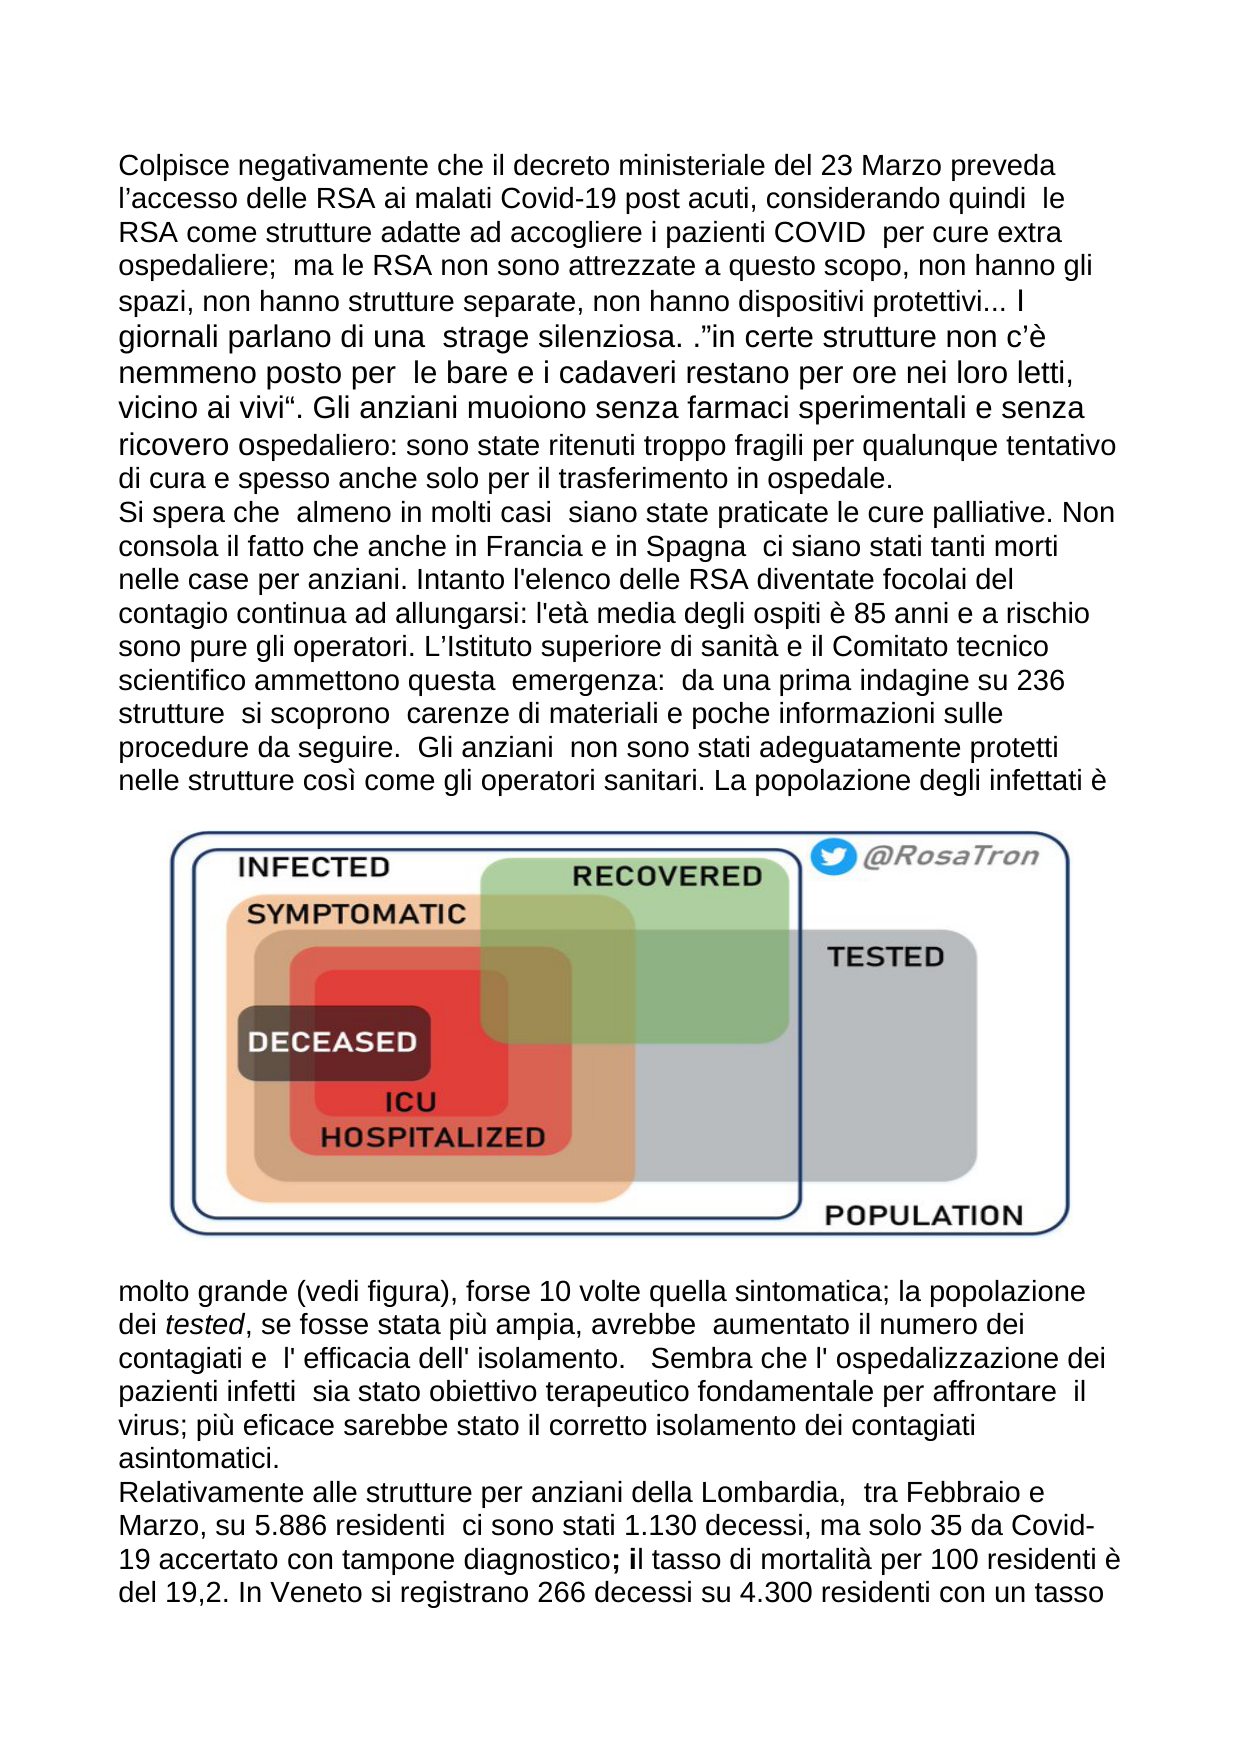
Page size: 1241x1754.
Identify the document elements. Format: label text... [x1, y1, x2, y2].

subtitle Si spera che almeno in molti casi siano state praticate le cure palliative. Non consola il fatto che anche in Francia e in Spagna ci siano stati tanti morti nelle case per anziani. Intanto l'elenco delle RSA diventate focolai del contagio continua ad allungarsi: l'età media degli ospiti è 85 anni e a rischio sono pure gli operatori. L’Istituto superiore di sanità e il Comitato tecnico scientifico ammettono questa emergenza: da una prima indagine su 236 strutture si scoprono carenze di materiali e poche informazioni sulle procedure da seguire. Gli anziani non sono stati adeguatamente protetti nelle strutture così come gli operatori sanitari. La popolazione degli infettati è [118, 495, 1122, 797]
subtitle Colpisce negativamente che il decreto ministeriale del 23 Marzo preveda l’accesso delle RSA ai malati Covid-19 post acuti, considerando quindi le RSA come strutture adatte ad accogliere i pazienti COVID per cure extra ospedaliere; ma le RSA non sono attrezzate a questo scopo, non hanno gli spazi, non hanno strutture separate, non hanno dispositivi protettivi... I giornali parlano di una strage silenziosa. .”in certe strutture non c’è nemmeno posto per le bare e i cadaveri restano per ore nei loro letti, vicino ai vivi“. Gli anziani muoiono senza farmaci sperimentali e senza ricovero ospedaliero: sono state ritenuti troppo fragili per qualunque tentativo di cura e spesso anche solo per il trasferimento in ospedale. [118, 148, 1122, 495]
subtitle molto grande (vedi figura), forse 10 volte quella sintomatica; la popolazione dei tested, se fosse stata più ampia, avrebbe aumentato il numero dei contagiati e l' efficacia dell' isolamento. Sembra che l' ospedalizzazione dei pazienti infetti sia stato obiettivo terapeutico fondamentale per affrontare il virus; più eficace sarebbe stato il corretto isolamento dei contagiati asintomatici. [118, 1274, 1122, 1475]
subtitle Relativamente alle strutture per anziani della Lombardia, tra Febbraio e Marzo, su 5.886 residenti ci sono stati 1.130 decessi, ma solo 35 da Covid-19 accertato con tampone diagnostico; il tasso di mortalità per 100 residenti è del 19,2. In Veneto si registrano 266 decessi su 4.300 residenti con un tasso [118, 1475, 1122, 1609]
